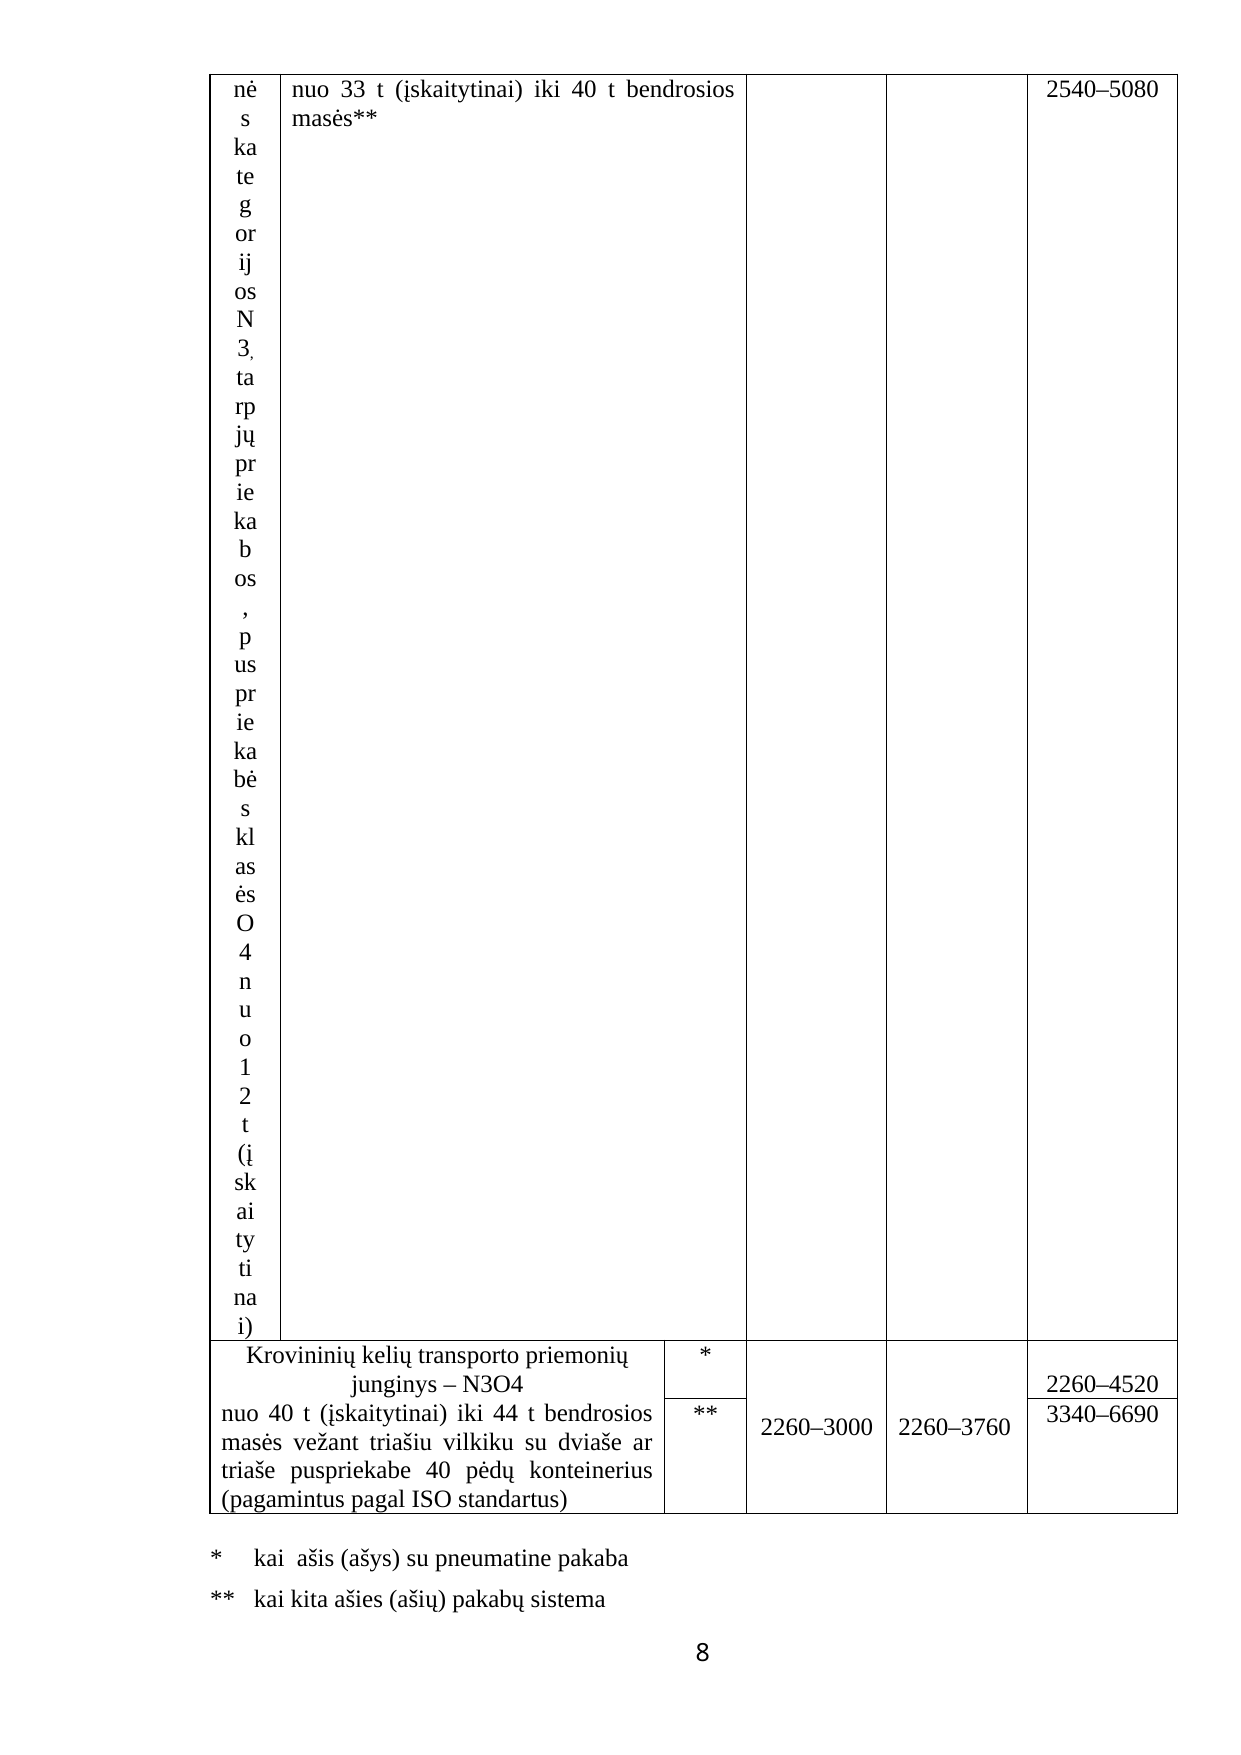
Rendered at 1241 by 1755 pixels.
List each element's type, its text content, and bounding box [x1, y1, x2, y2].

table_cell [887, 75, 1027, 1339]
table_cell [747, 75, 886, 1339]
text ** kai kita ašies (ašių) pakabų sistema [210, 1584, 1120, 1613]
table_cell Krovininių kelių transporto priemonių junginys – N3O4 nuo 40 t (įskaitytinai) iki 44 t bendrosios masės vežant triašiu vilkiku su dviaše ar triaše puspriekabe 40 pėdų konteinerius (pagamintus pagal ISO standartus) [211, 1341, 664, 1513]
table_cell 2540–5080 [1028, 75, 1177, 1339]
table_cell ** [665, 1399, 746, 1513]
table_cell 3340–6690 [1028, 1399, 1177, 1513]
table_cell nės kategorijos N3, tarp jų priekabos, puspriekabės klasės O4 nuo 12 t (įskaitytinai) [211, 75, 280, 1339]
text * kai ašis (ašys) su pneumatine pakaba [210, 1543, 1120, 1572]
table_cell nuo 33 t (įskaitytinai) iki 40 t bendrosios masės** [281, 75, 746, 1339]
table_cell * [665, 1341, 746, 1398]
table_cell 2260–3760 [887, 1341, 1027, 1513]
table_cell 2260–4520 [1028, 1341, 1177, 1398]
table_cell 2260–3000 [747, 1341, 886, 1513]
